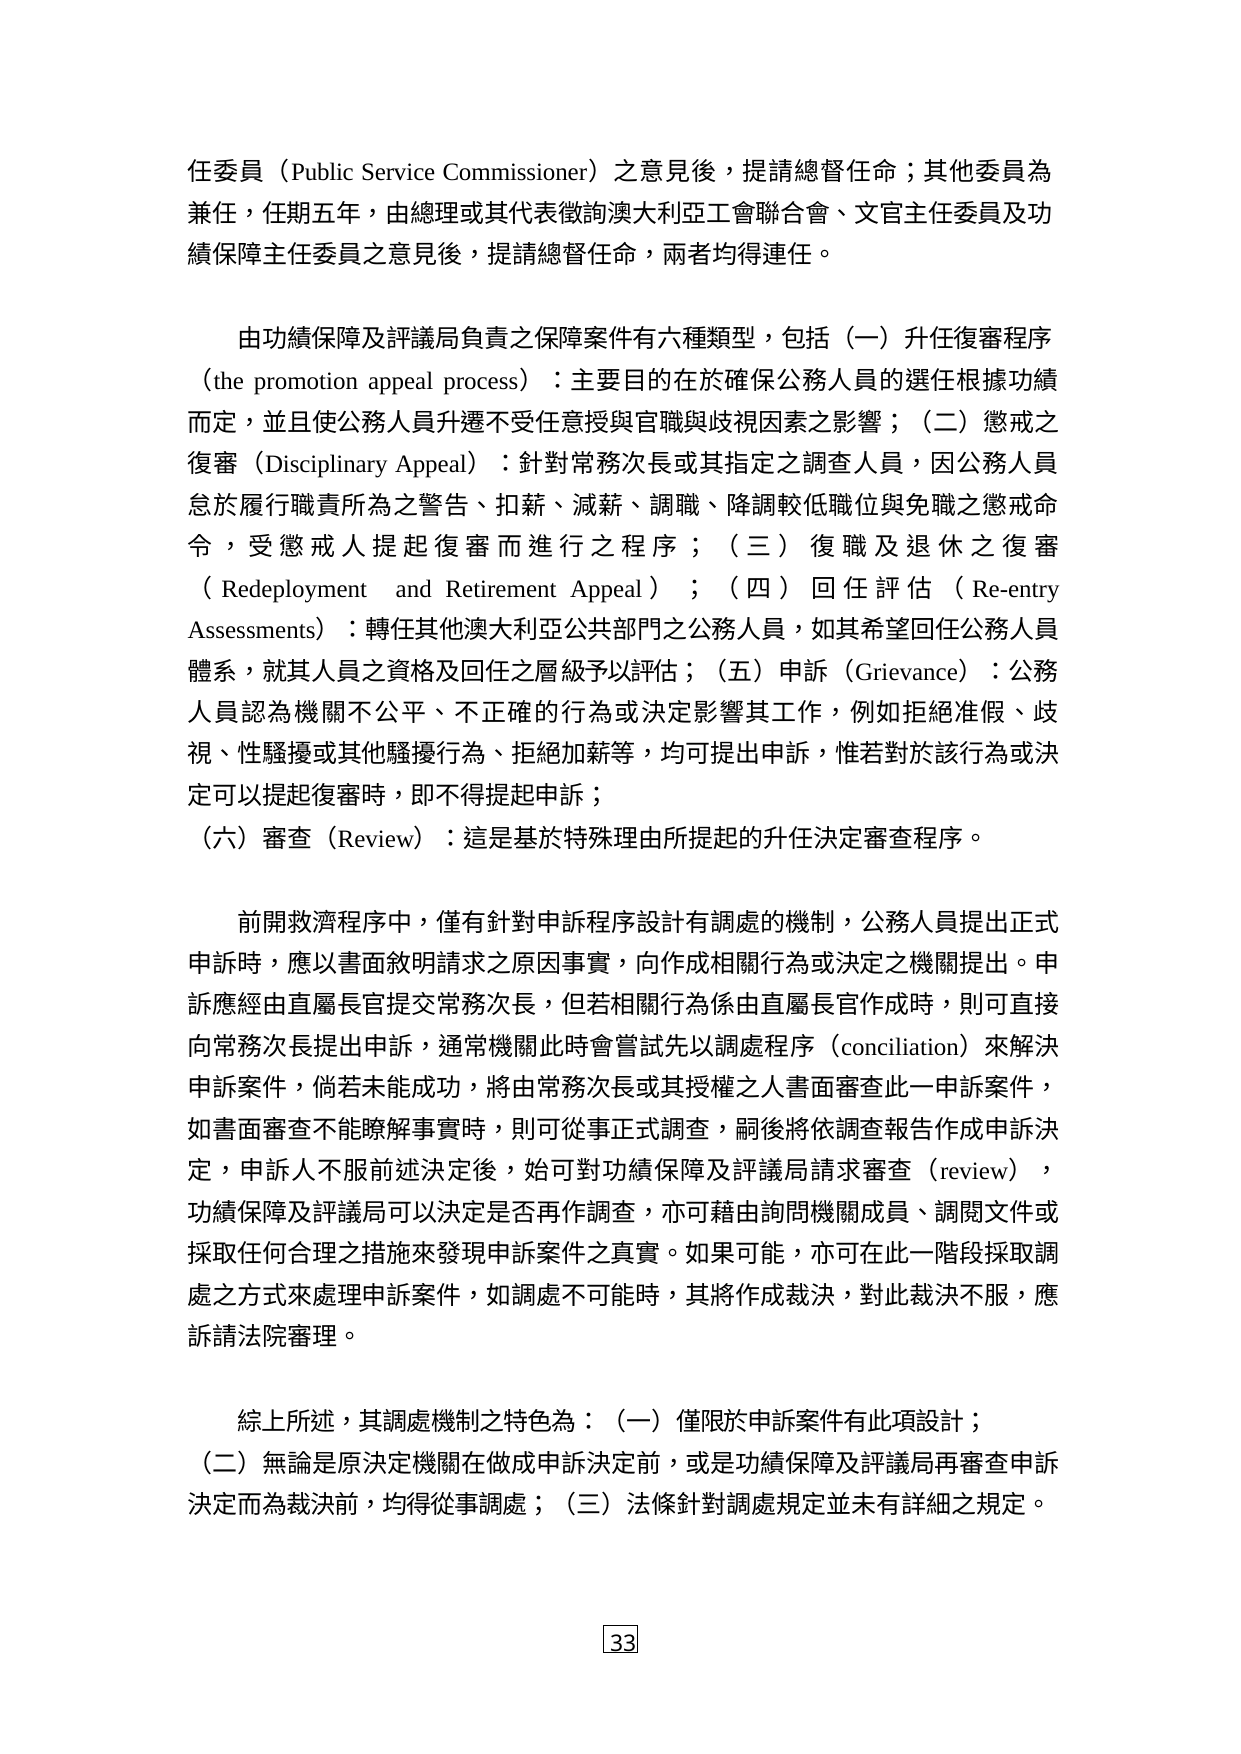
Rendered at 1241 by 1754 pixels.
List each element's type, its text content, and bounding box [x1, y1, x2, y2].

text 前開救濟程序中，僅有針對申訴程序設計有調處的機制，公務人員提出正式申訴時，應以書面敘明請求之原因事實，向作成相關行為或決定之機關提出。申訴應經由直屬長官提交常務次長，但若相關行為係由直屬長官作成時，則可直接向常務次長提出申訴，通常機關此時會嘗試先以調處程序（conciliation）來解決申訴案件，倘若未能成功，將由常務次長或其授權之人書面審查此一申訴案件， 如書面審查不能瞭解事實時，則可從事正式調查，嗣後將依調查報告作成申訴決定，申訴人不服前述決定後，始可對功績保障及評議局請求審查（review），功績保障及評議局可以決定是否再作調查，亦可藉由詢問機關成員、調閱文件或採取任何合理之措施來發現申訴案件之真實。如果可能，亦可在此一階段採取調處之方式來處理申訴案件，如調處不可能時，其將作成裁決，對此裁決不服，應訴請法院審理。 [187, 904, 1059, 1353]
text 由功績保障及評議局負責之保障案件有六種類型，包括（一）升任復審程序 [236, 321, 1054, 355]
text （the promotion appeal process）：主要目的在於確保公務人員的選任根據功績而定，並且使公務人員升遷不受任意授與官職與歧視因素之影響；（二）懲戒之復審（Disciplinary Appeal）：針對常務次長或其指定之調查人員，因公務人員怠於履行職責所為之警告、扣薪、減薪、調職、降調較低職位與免職之懲戒命令，受懲戒人提起復審而進行之程序；（三）復職及退休之復審（Redeployment and Retirement Appeal）；（四）回任評估（Re-entry Assessments）：轉任其他澳大利亞公共部門之公務人員，如其希望回任公務人員體系，就其人員之資格及回任之層級予以評估；（五）申訴（Grievance）：公務人員認為機關不公平、不正確的行為或決定影響其工作，例如拒絕准假、歧視、性騷擾或其他騷擾行為、拒絕加薪等，均可提出申訴，惟若對於該行為或決定可以提起復審時，即不得提起申訴； [187, 363, 1059, 812]
text 綜上所述，其調處機制之特色為：（一）僅限於申訴案件有此項設計；（二）無論是原決定機關在做成申訴決定前，或是功績保障及評議局再審查申訴決定而為裁決前，均得從事調處；（三）法條針對調處規定並未有詳細之規定。 [187, 1404, 1063, 1521]
text 任委員（Public Service Commissioner）之意見後，提請總督任命；其他委員為兼任，任期五年，由總理或其代表徵詢澳大利亞工會聯合會、文官主任委員及功績保障主任委員之意見後，提請總督任命，兩者均得連任。 [187, 154, 1053, 271]
text （六）審查（Review）：這是基於特殊理由所提起的升任決定審查程序。 [187, 820, 1148, 854]
